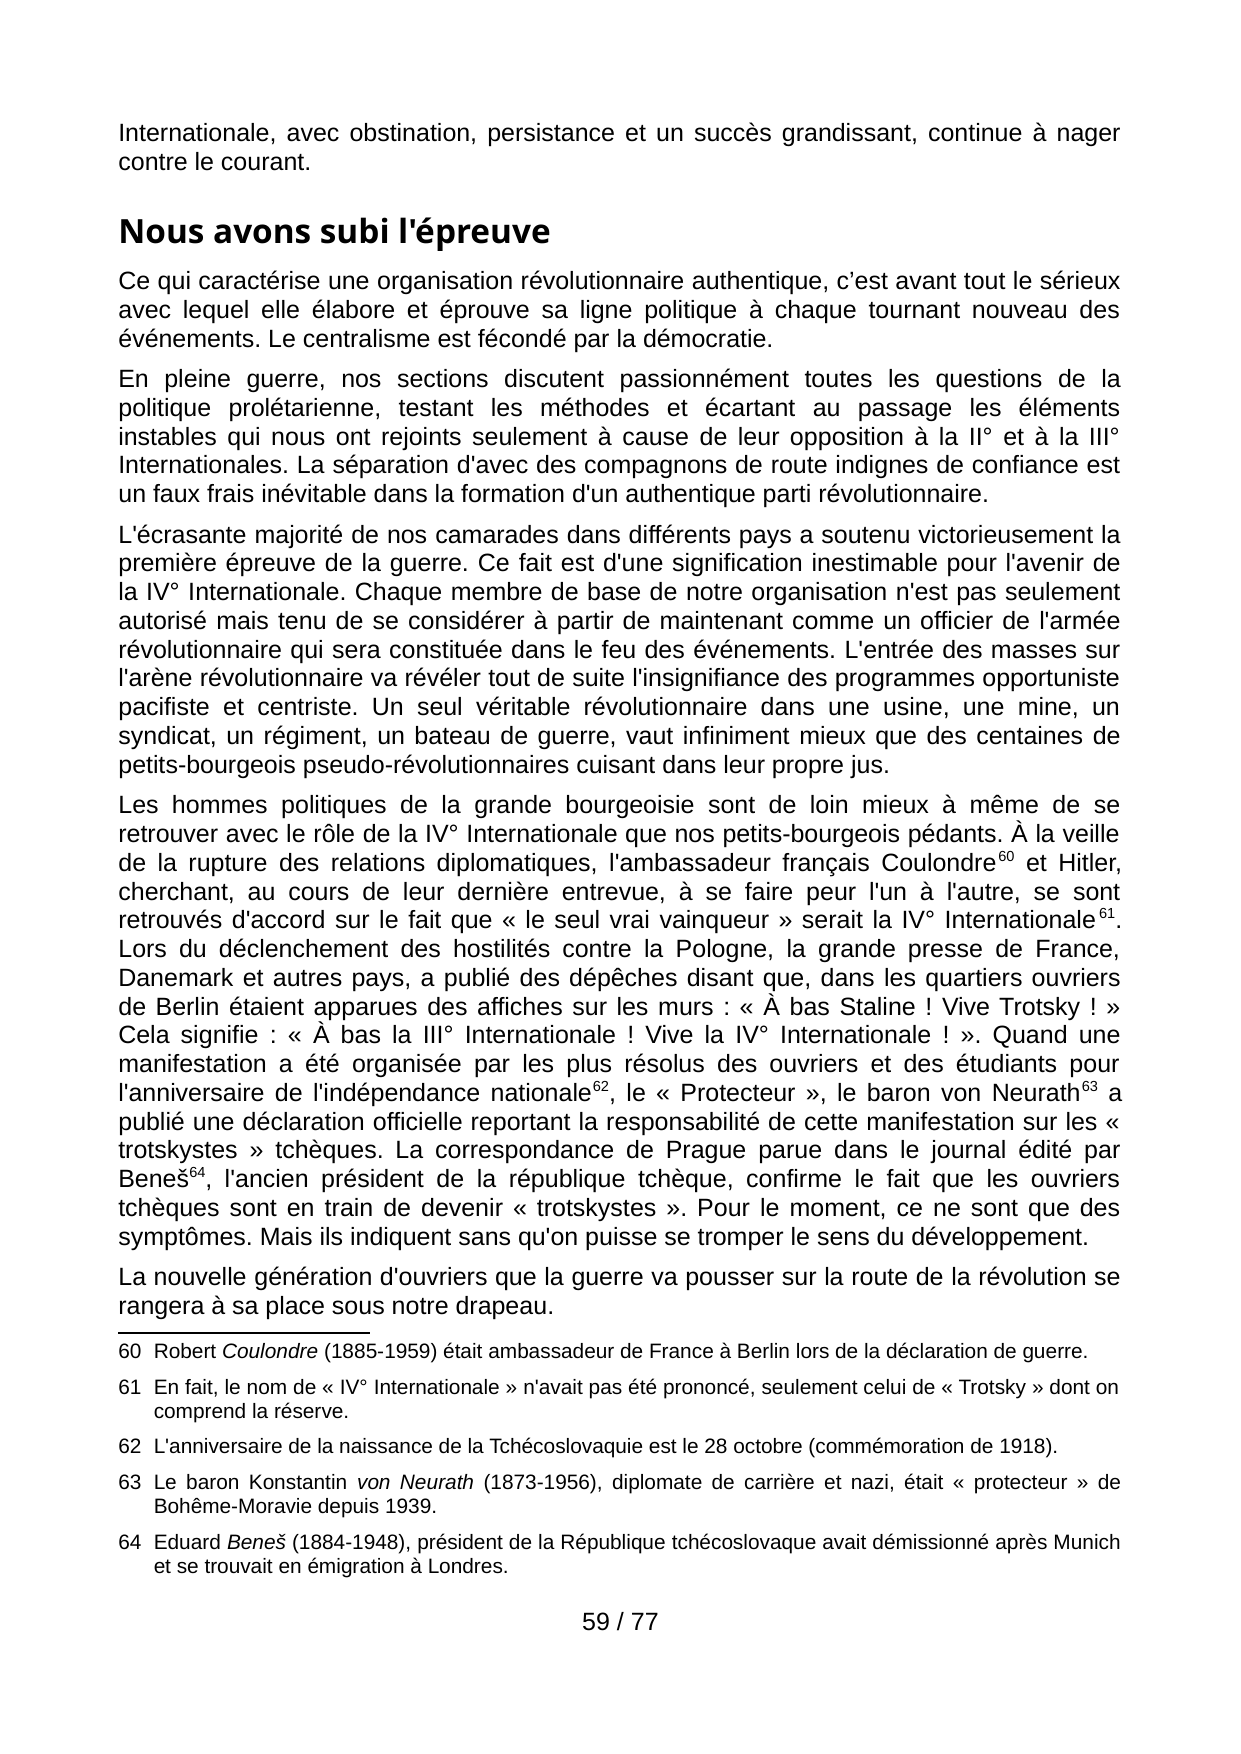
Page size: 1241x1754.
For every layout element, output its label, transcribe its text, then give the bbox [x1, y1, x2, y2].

text En pleine guerre, nos sections discutent passionnément toutes les questions de la politique prolétarienne, testant les méthodes et écartant au passage les éléments instables qui nous ont rejoints seulement à cause de leur opposition à la II° et à la III° Internationales. La séparation d'avec des compagnons de route indignes de confiance est un faux frais inévitable dans la formation d'un authentique parti révolutionnaire. [118, 364, 1122, 508]
text En fait, le nom de « IV° Internationale » n'avait pas été prononcé, seulement celui de « Trotsky » dont on comprend la réserve. [118, 1374, 1122, 1422]
text Les hommes politiques de la grande bourgeoisie sont de loin mieux à même de se retrouver avec le rôle de la IV° Internationale que nos petits-bourgeois pédants. À la veille de la rupture des relations diplomatiques, l'ambassadeur français Coulondre et Hitler, cherchant, au cours de leur dernière entrevue, à se faire peur l'un à l'autre, se sont retrouvés d'accord sur le fait que « le seul vrai vainqueur » serait la IV° Internationale. Lors du déclenchement des hostilités contre la Pologne, la grande presse de France, Danemark et autres pays, a publié des dépêches disant que, dans les quartiers ouvriers de Berlin étaient apparues des affiches sur les murs : « À bas Staline ! Vive Trotsky ! » Cela signifie : « À bas la III° Internationale ! Vive la IV° Internationale ! ». Quand une manifestation a été organisée par les plus résolus des ouvriers et des étudiants pour l'anniversaire de l'indépendance nationale, le « Protecteur », le baron von Neurath a publié une déclaration officielle reportant la responsabilité de cette manifestation sur les « trotskystes » tchèques. La correspondance de Prague parue dans le journal édité par Beneš, l'ancien président de la république tchèque, confirme le fait que les ouvriers tchèques sont en train de devenir « trotskystes ». Pour le moment, ce ne sont que des symptômes. Mais ils indiquent sans qu'on puisse se tromper le sens du développement. [118, 790, 1122, 1250]
text Ce qui caractérise une organisation révolutionnaire authentique, c’est avant tout le sérieux avec lequel elle élabore et éprouve sa ligne politique à chaque tournant nouveau des événements. Le centralisme est fécondé par la démocratie. [118, 266, 1122, 352]
text Internationale, avec obstination, persistance et un succès grandissant, continue à nager contre le courant. [118, 118, 1122, 176]
subtitle Nous avons subi l'épreuve [118, 208, 1122, 254]
text L'écrasante majorité de nos camarades dans différents pays a soutenu victorieusement la première épreuve de la guerre. Ce fait est d'une signification inestimable pour l'avenir de la IV° Internationale. Chaque membre de base de notre organisation n'est pas seulement autorisé mais tenu de se considérer à partir de maintenant comme un officier de l'armée révolutionnaire qui sera constituée dans le feu des événements. L'entrée des masses sur l'arène révolutionnaire va révéler tout de suite l'insignifiance des programmes opportuniste pacifiste et centriste. Un seul véritable révolutionnaire dans une usine, une mine, un syndicat, un régiment, un bateau de guerre, vaut infiniment mieux que des centaines de petits-bourgeois pseudo-révolutionnaires cuisant dans leur propre jus. [118, 520, 1122, 778]
text La nouvelle génération d'ouvriers que la guerre va pousser sur la route de la révolution se rangera à sa place sous notre drapeau. [118, 1262, 1122, 1319]
text Eduard Beneš (1884-1948), président de la République tchécoslovaque avait démissionné après Munich et se trouvait en émigration à Londres. [118, 1530, 1122, 1578]
text L'anniversaire de la naissance de la Tchécoslovaquie est le 28 octobre (commémoration de 1918). [118, 1434, 1122, 1458]
text Robert Coulondre (1885-1959) était ambassadeur de France à Berlin lors de la déclaration de guerre. [118, 1339, 1122, 1363]
text Le baron Konstantin von Neurath (1873-1956), diplomate de carrière et nazi, était « protecteur » de Bohême-Moravie depuis 1939. [118, 1470, 1122, 1518]
